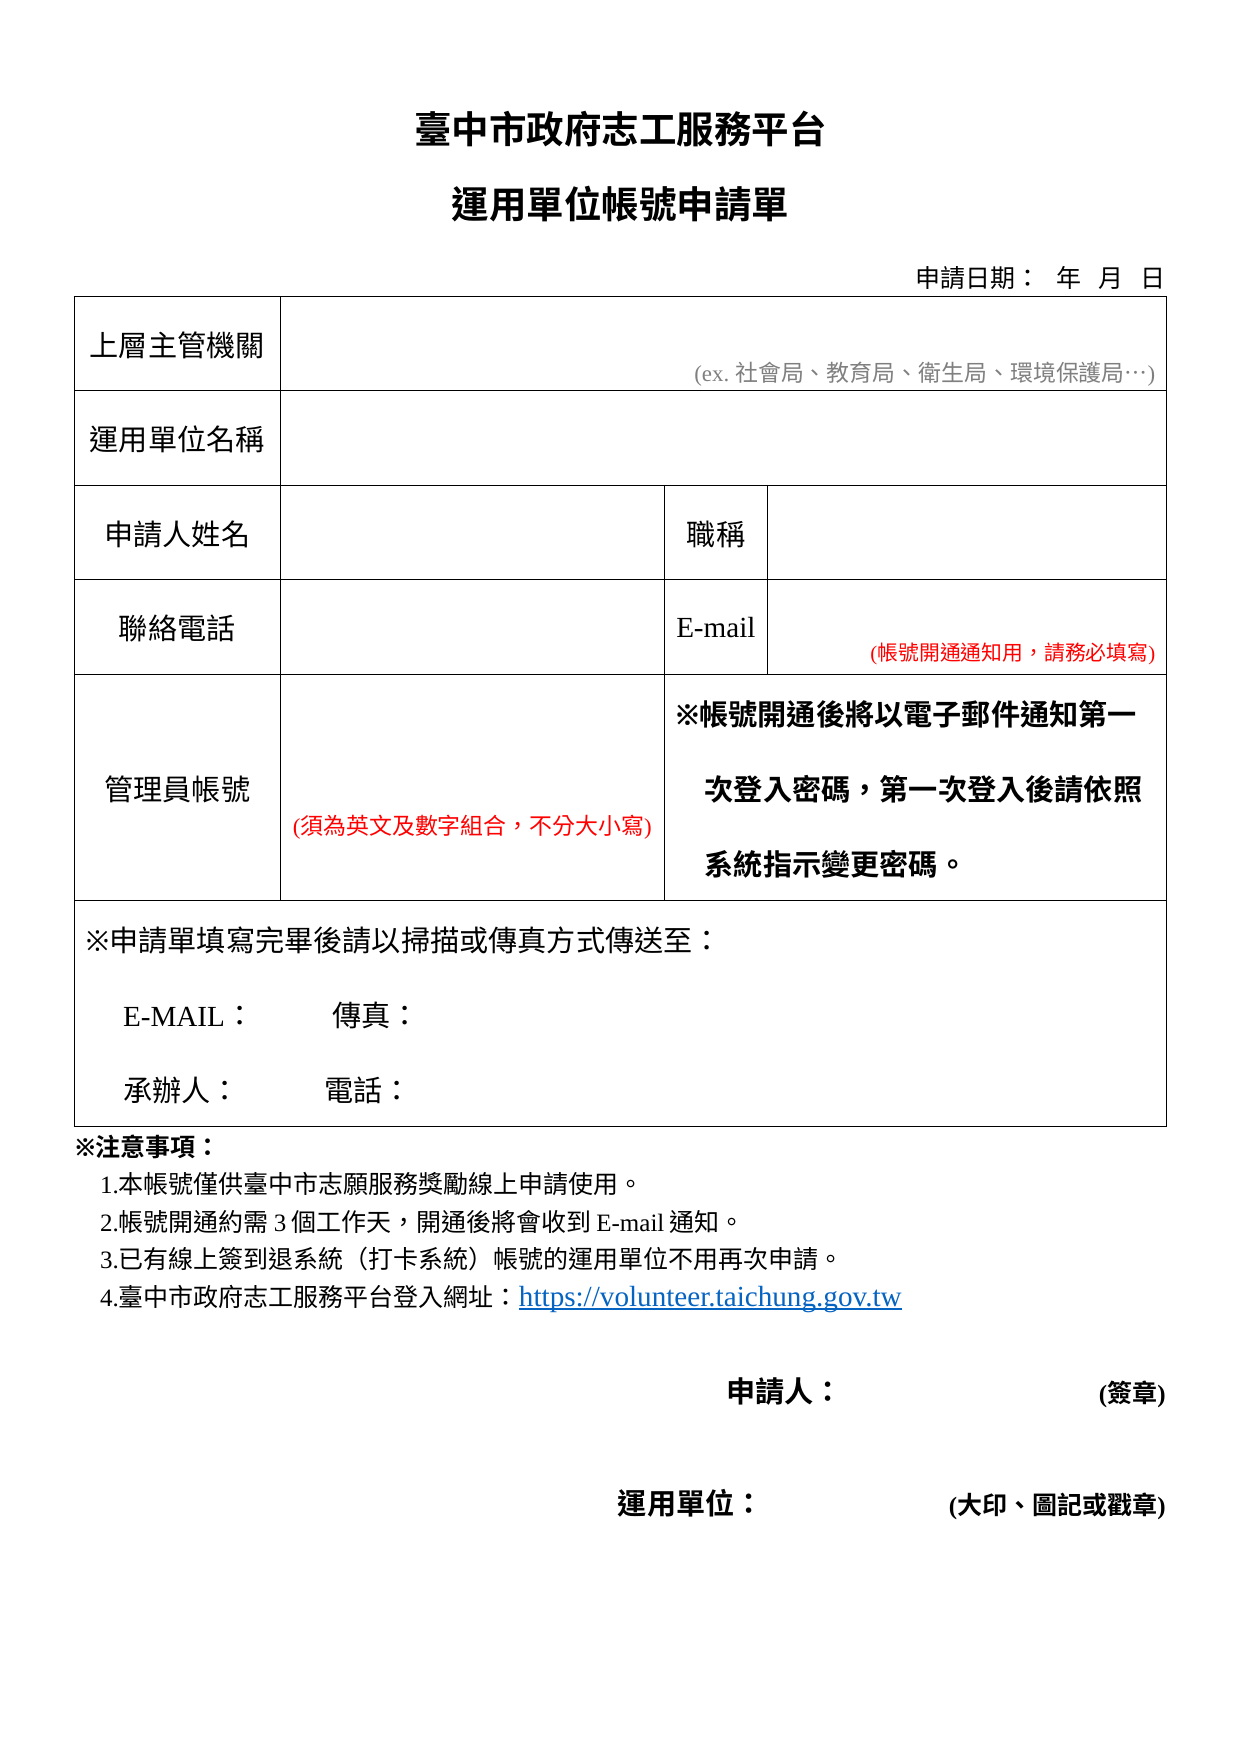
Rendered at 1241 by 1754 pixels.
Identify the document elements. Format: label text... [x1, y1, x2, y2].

text 1.本帳號僅供臺中市志願服務獎勵線上申請使用。 [100, 1164, 1165, 1202]
table_cell (帳號開通通知用，請務必填寫) [768, 580, 1166, 674]
table_cell 申請人姓名 [75, 486, 280, 579]
table_cell [281, 486, 664, 579]
text 申請日期： 年 月 日 [75, 258, 1165, 296]
text 2.帳號開通約需3個工作天，開通後將會收到E-mail通知。 [100, 1202, 1165, 1239]
text 4.臺中市政府志工服務平台登入網址：https://volunteer.taichung.gov.tw [100, 1277, 1165, 1314]
table_cell E-mail [665, 580, 767, 674]
text 運用單位： (大印、圖記或戳章) [75, 1464, 1165, 1539]
text 臺中市政府志工服務平台 [75, 89, 1165, 164]
text 申請人： (簽章) [75, 1352, 1165, 1427]
text ※注意事項： [75, 1127, 1165, 1164]
table_cell (須為英文及數字組合，不分大小寫) [281, 675, 664, 900]
text 運用單位帳號申請單 [75, 164, 1165, 239]
table_cell 運用單位名稱 [75, 391, 280, 485]
table_cell [281, 580, 664, 674]
table_cell [768, 486, 1166, 579]
table_cell ※帳號開通後將以電子郵件通知第一次登入密碼，第一次登入後請依照系統指示變更密碼。 [665, 675, 1166, 900]
table_cell ※申請單填寫完畢後請以掃描或傳真方式傳送至： E-MAIL： 傳真： 承辦人： 電話： [75, 901, 1166, 1126]
table_cell 聯絡電話 [75, 580, 280, 674]
table_cell [281, 391, 1166, 485]
table_header (ex. 社會局、教育局、衛生局、環境保護局…) [281, 297, 1166, 390]
table_cell 職稱 [665, 486, 767, 579]
table_header 上層主管機關 [75, 297, 280, 390]
table_cell 管理員帳號 [75, 675, 280, 900]
text 3.已有線上簽到退系統（打卡系統）帳號的運用單位不用再次申請。 [100, 1239, 1165, 1277]
